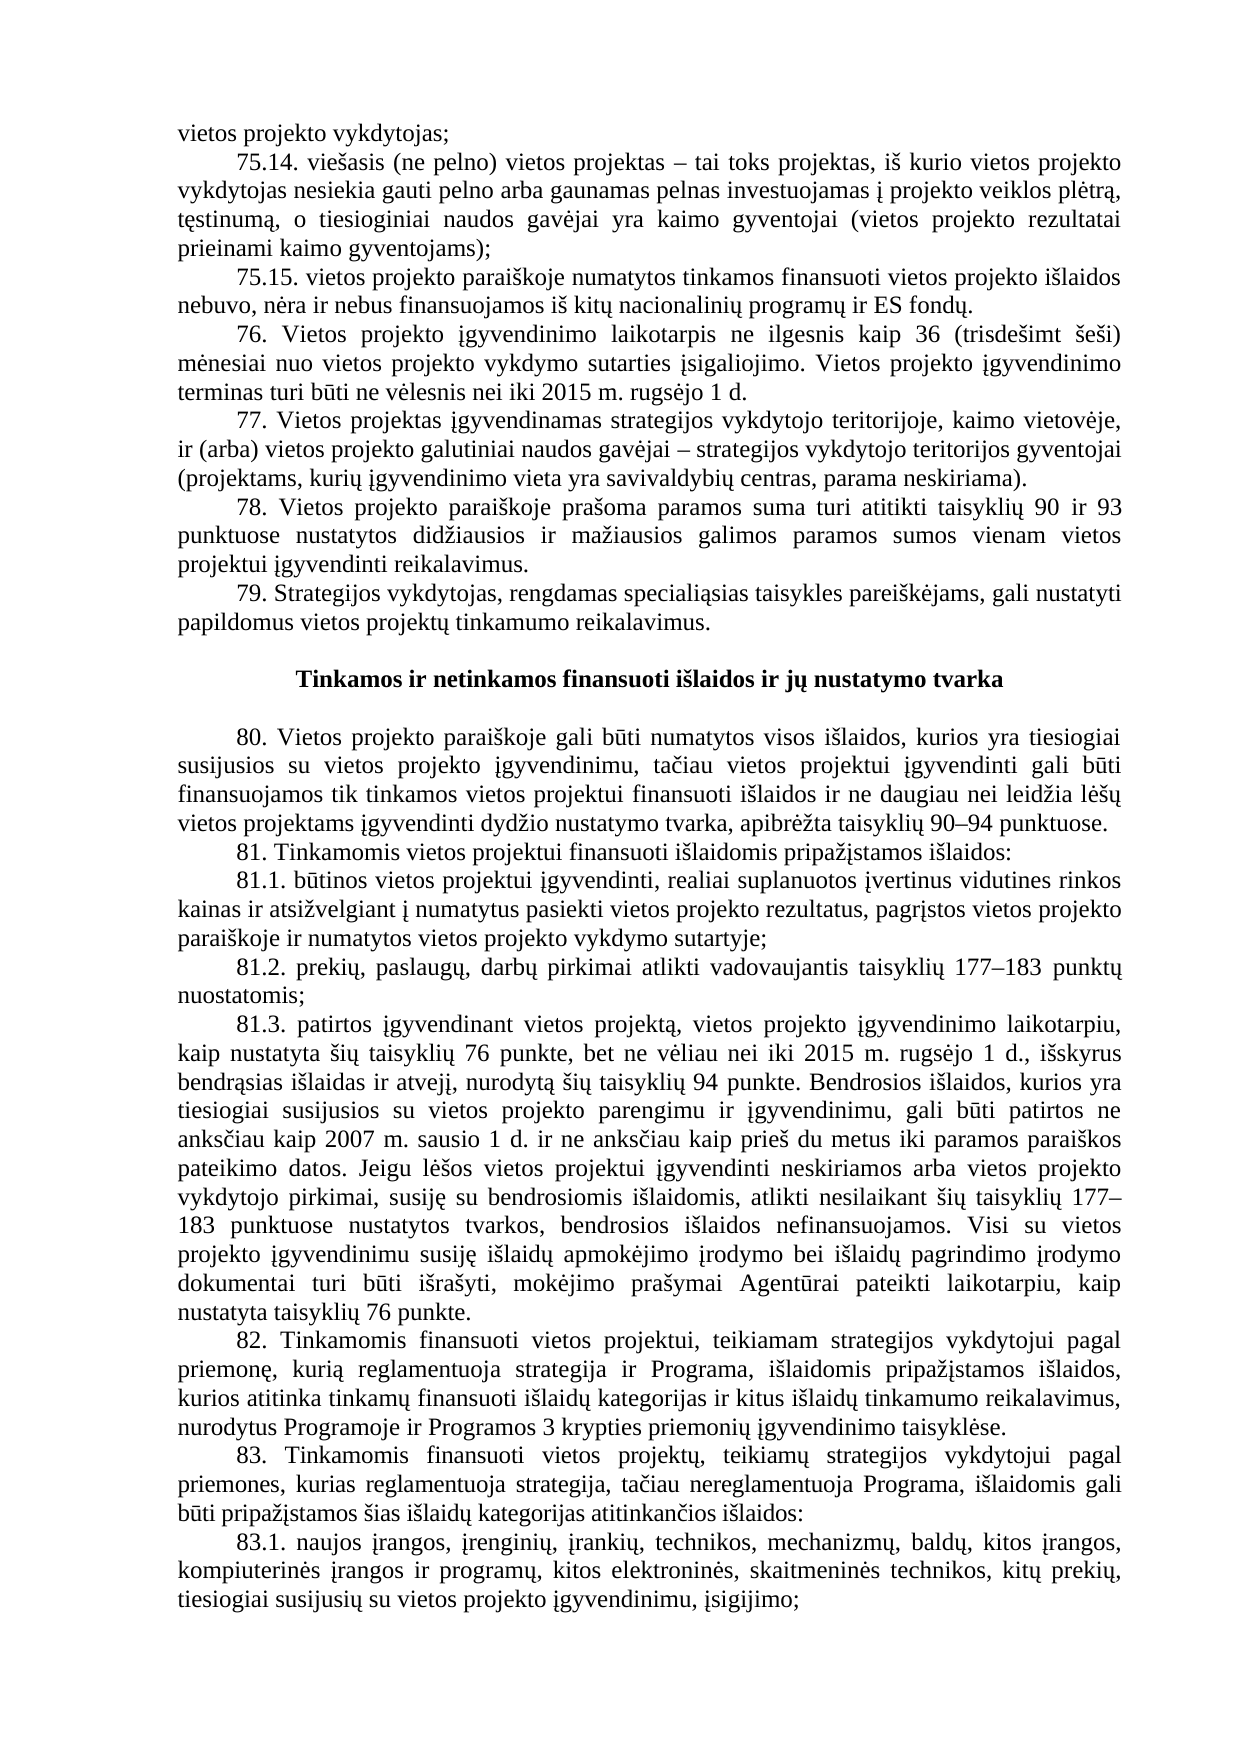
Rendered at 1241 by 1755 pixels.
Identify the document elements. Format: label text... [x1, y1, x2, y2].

text vietos projekto vykdytojas; [177, 118, 1122, 147]
text 75.14. viešasis (ne pelno) vietos projektas – tai toks projektas, iš kurio vietos projekto vykdytojas nesiekia gauti pelno arba gaunamas pelnas investuojamas į projekto veiklos plėtrą, tęstinumą, o tiesioginiai naudos gavėjai yra kaimo gyventojai (vietos projekto rezultatai prieinami kaimo gyventojams); [177, 147, 1122, 262]
text 83.1. naujos įrangos, įrenginių, įrankių, technikos, mechanizmų, baldų, kitos įrangos, kompiuterinės įrangos ir programų, kitos elektroninės, skaitmeninės technikos, kitų prekių, tiesiogiai susijusių su vietos projekto įgyvendinimu, įsigijimo; [177, 1527, 1122, 1613]
text 81. Tinkamomis vietos projektui finansuoti išlaidomis pripažįstamos išlaidos: [177, 837, 1122, 866]
text 82. Tinkamomis finansuoti vietos projektui, teikiamam strategijos vykdytojui pagal priemonę, kurią reglamentuoja strategija ir Programa, išlaidomis pripažįstamos išlaidos, kurios atitinka tinkamų finansuoti išlaidų kategorijas ir kitus išlaidų tinkamumo reikalavimus, nurodytus Programoje ir Programos 3 krypties priemonių įgyvendinimo taisyklėse. [177, 1326, 1122, 1441]
text 77. Vietos projektas įgyvendinamas strategijos vykdytojo teritorijoje, kaimo vietovėje, ir (arba) vietos projekto galutiniai naudos gavėjai – strategijos vykdytojo teritorijos gyventojai (projektams, kurių įgyvendinimo vieta yra savivaldybių centras, parama neskiriama). [177, 406, 1122, 492]
text 76. Vietos projekto įgyvendinimo laikotarpis ne ilgesnis kaip 36 (trisdešimt šeši) mėnesiai nuo vietos projekto vykdymo sutarties įsigaliojimo. Vietos projekto įgyvendinimo terminas turi būti ne vėlesnis nei iki 2015 m. rugsėjo 1 d. [177, 319, 1122, 406]
text 78. Vietos projekto paraiškoje prašoma paramos suma turi atitikti taisyklių 90 ir 93 punktuose nustatytos didžiausios ir mažiausios galimos paramos sumos vienam vietos projektui įgyvendinti reikalavimus. [177, 492, 1122, 578]
text 83. Tinkamomis finansuoti vietos projektų, teikiamų strategijos vykdytojui pagal priemones, kurias reglamentuoja strategija, tačiau nereglamentuoja Programa, išlaidomis gali būti pripažįstamos šias išlaidų kategorijas atitinkančios išlaidos: [177, 1441, 1122, 1527]
text 75.15. vietos projekto paraiškoje numatytos tinkamos finansuoti vietos projekto išlaidos nebuvo, nėra ir nebus finansuojamos iš kitų nacionalinių programų ir ES fondų. [177, 262, 1122, 319]
text 79. Strategijos vykdytojas, rengdamas specialiąsias taisykles pareiškėjams, gali nustatyti papildomus vietos projektų tinkamumo reikalavimus. [177, 578, 1122, 636]
text 81.2. prekių, paslaugų, darbų pirkimai atlikti vadovaujantis taisyklių 177–183 punktų nuostatomis; [177, 952, 1122, 1009]
text 81.3. patirtos įgyvendinant vietos projektą, vietos projekto įgyvendinimo laikotarpiu, kaip nustatyta šių taisyklių 76 punkte, bet ne vėliau nei iki 2015 m. rugsėjo 1 d., išskyrus bendrąsias išlaidas ir atvejį, nurodytą šių taisyklių 94 punkte. Bendrosios išlaidos, kurios yra tiesiogiai susijusios su vietos projekto parengimu ir įgyvendinimu, gali būti patirtos ne anksčiau kaip 2007 m. sausio 1 d. ir ne anksčiau kaip prieš du metus iki paramos paraiškos pateikimo datos. Jeigu lėšos vietos projektui įgyvendinti neskiriamos arba vietos projekto vykdytojo pirkimai, susiję su bendrosiomis išlaidomis, atlikti nesilaikant šių taisyklių 177–183 punktuose nustatytos tvarkos, bendrosios išlaidos nefinansuojamos. Visi su vietos projekto įgyvendinimu susiję išlaidų apmokėjimo įrodymo bei išlaidų pagrindimo įrodymo dokumentai turi būti išrašyti, mokėjimo prašymai Agentūrai pateikti laikotarpiu, kaip nustatyta taisyklių 76 punkte. [177, 1009, 1122, 1326]
text 80. Vietos projekto paraiškoje gali būti numatytos visos išlaidos, kurios yra tiesiogiai susijusios su vietos projekto įgyvendinimu, tačiau vietos projektui įgyvendinti gali būti finansuojamos tik tinkamos vietos projektui finansuoti išlaidos ir ne daugiau nei leidžia lėšų vietos projektams įgyvendinti dydžio nustatymo tvarka, apibrėžta taisyklių 90–94 punktuose. [177, 722, 1122, 837]
text 81.1. būtinos vietos projektui įgyvendinti, realiai suplanuotos įvertinus vidutines rinkos kainas ir atsižvelgiant į numatytus pasiekti vietos projekto rezultatus, pagrįstos vietos projekto paraiškoje ir numatytos vietos projekto vykdymo sutartyje; [177, 866, 1122, 952]
text Tinkamos ir netinkamos finansuoti išlaidos ir jų nustatymo tvarka [177, 664, 1122, 693]
